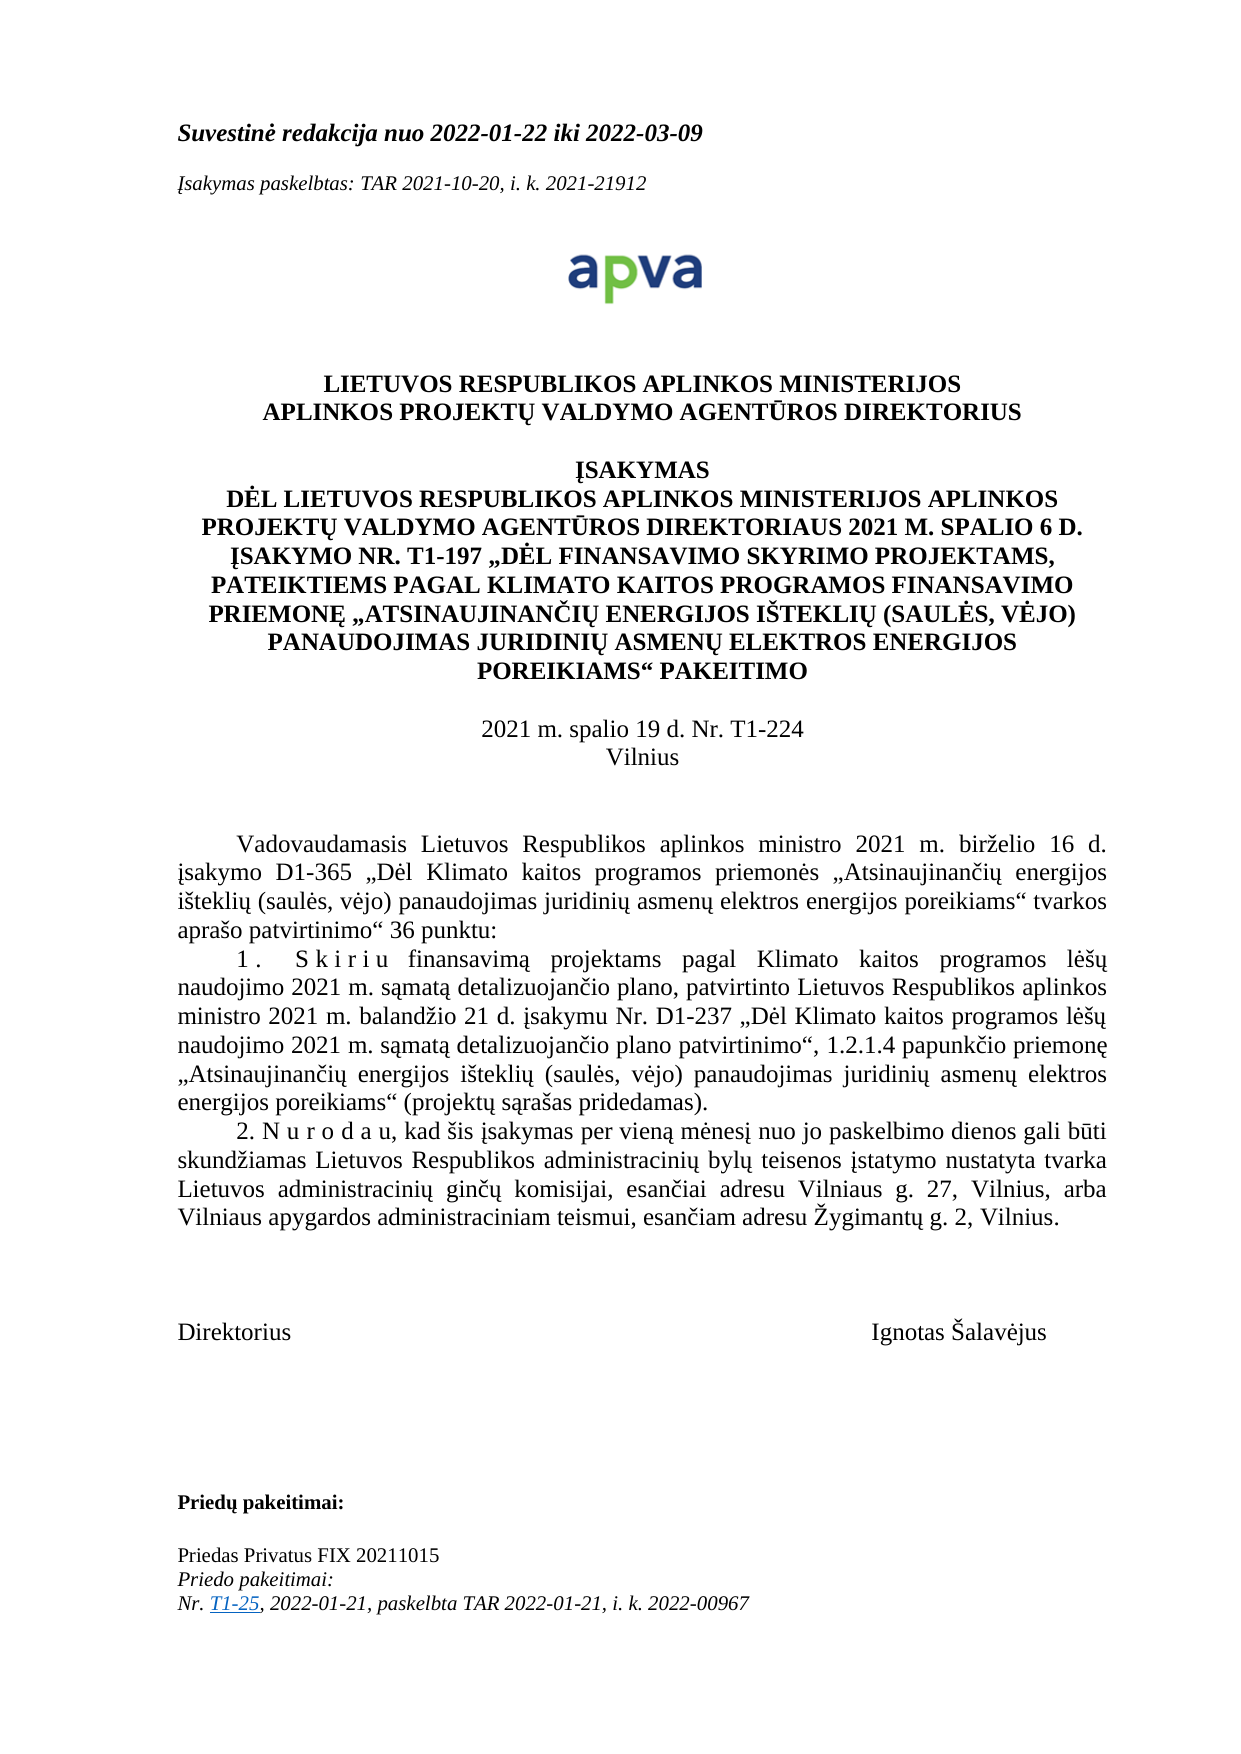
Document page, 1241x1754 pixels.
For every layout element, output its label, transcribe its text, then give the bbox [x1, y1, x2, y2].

text 1. Skiriu finansavimą projektams pagal Klimato kaitos programos lėšų naudojimo 2021 m. sąmatą detalizuojančio plano, patvirtinto Lietuvos Respublikos aplinkos ministro 2021 m. balandžio 21 d. įsakymu Nr. D1-237 „Dėl Klimato kaitos programos lėšų naudojimo 2021 m. sąmatą detalizuojančio plano patvirtinimo“, 1.2.1.4 papunkčio priemonę „Atsinaujinančių energijos išteklių (saulės, vėjo) panaudojimas juridinių asmenų elektros energijos poreikiams“ (projektų sąrašas pridedamas). [177, 944, 1107, 1116]
text Įsakymas [177, 455, 1107, 484]
text Priedo pakeitimai: [177, 1567, 1107, 1591]
text 2021 m. spalio 19 d. Nr. T1-224 [177, 714, 1107, 742]
text 2. N u r o d a u, kad šis įsakymas per vieną mėnesį nuo jo paskelbimo dienos gali būti skundžiamas Lietuvos Respublikos administracinių bylų teisenos įstatymo nustatyta tvarka Lietuvos administracinių ginčų komisijai, esančiai adresu Vilniaus g. 27, Vilnius, arba Vilniaus apygardos administraciniam teismui, esančiam adresu Žygimantų g. 2, Vilnius. [177, 1116, 1107, 1231]
text Suvestinė redakcija nuo 2022-01-22 iki 2022-03-09 [177, 118, 1107, 147]
text Įsakymas paskelbtas: TAR 2021-10-20, i. k. 2021-21912 [177, 171, 1107, 195]
text Priedų pakeitimai: [177, 1490, 1107, 1514]
text Nr. T1-25, 2022-01-21, paskelbta TAR 2022-01-21, i. k. 2022-00967 [177, 1591, 1107, 1615]
text Vadovaudamasis Lietuvos Respublikos aplinkos ministro 2021 m. birželio 16 d. įsakymo D1-365 „Dėl Klimato kaitos programos priemonės „Atsinaujinančių energijos išteklių (saulės, vėjo) panaudojimas juridinių asmenų elektros energijos poreikiams“ tvarkos aprašo patvirtinimo“ 36 punktu: [177, 829, 1107, 944]
text Vilnius [177, 742, 1107, 771]
text LIETUVOS RESPUBLIKOS APLINKOS MINISTERIJOS [177, 369, 1107, 397]
text Direktorius Ignotas Šalavėjus [177, 1317, 1107, 1346]
text APLINKOS PROJEKTŲ VALDYMO AGENTŪROS DIREKTORIUS [177, 397, 1107, 426]
text Priedas Privatus FIX 20211015 [177, 1543, 1107, 1567]
text DĖL LIETUVOS RESPUBLIKOS APLINKOS MINISTERIJOS APLINKOS PROJEKTŲ VALDYMO AGENTŪROS DIREKTORIAUS 2021 M. SPALIO 6 d. įsakymo nr. T1-197 „DĖL FINANSAVIMO SKYRIMO PROJEKTAMS, PATEIKTIEMS PAGAL KLIMATO KAITOS PROGRAMOS FINANSAVIMO PRIEMONĘ „Atsinaujinančių energijos išteklių (saulės, vėjo) panaudojimas juridinių asmenų elektros energijos poreikiams“ PAKEITIMO [177, 484, 1107, 685]
